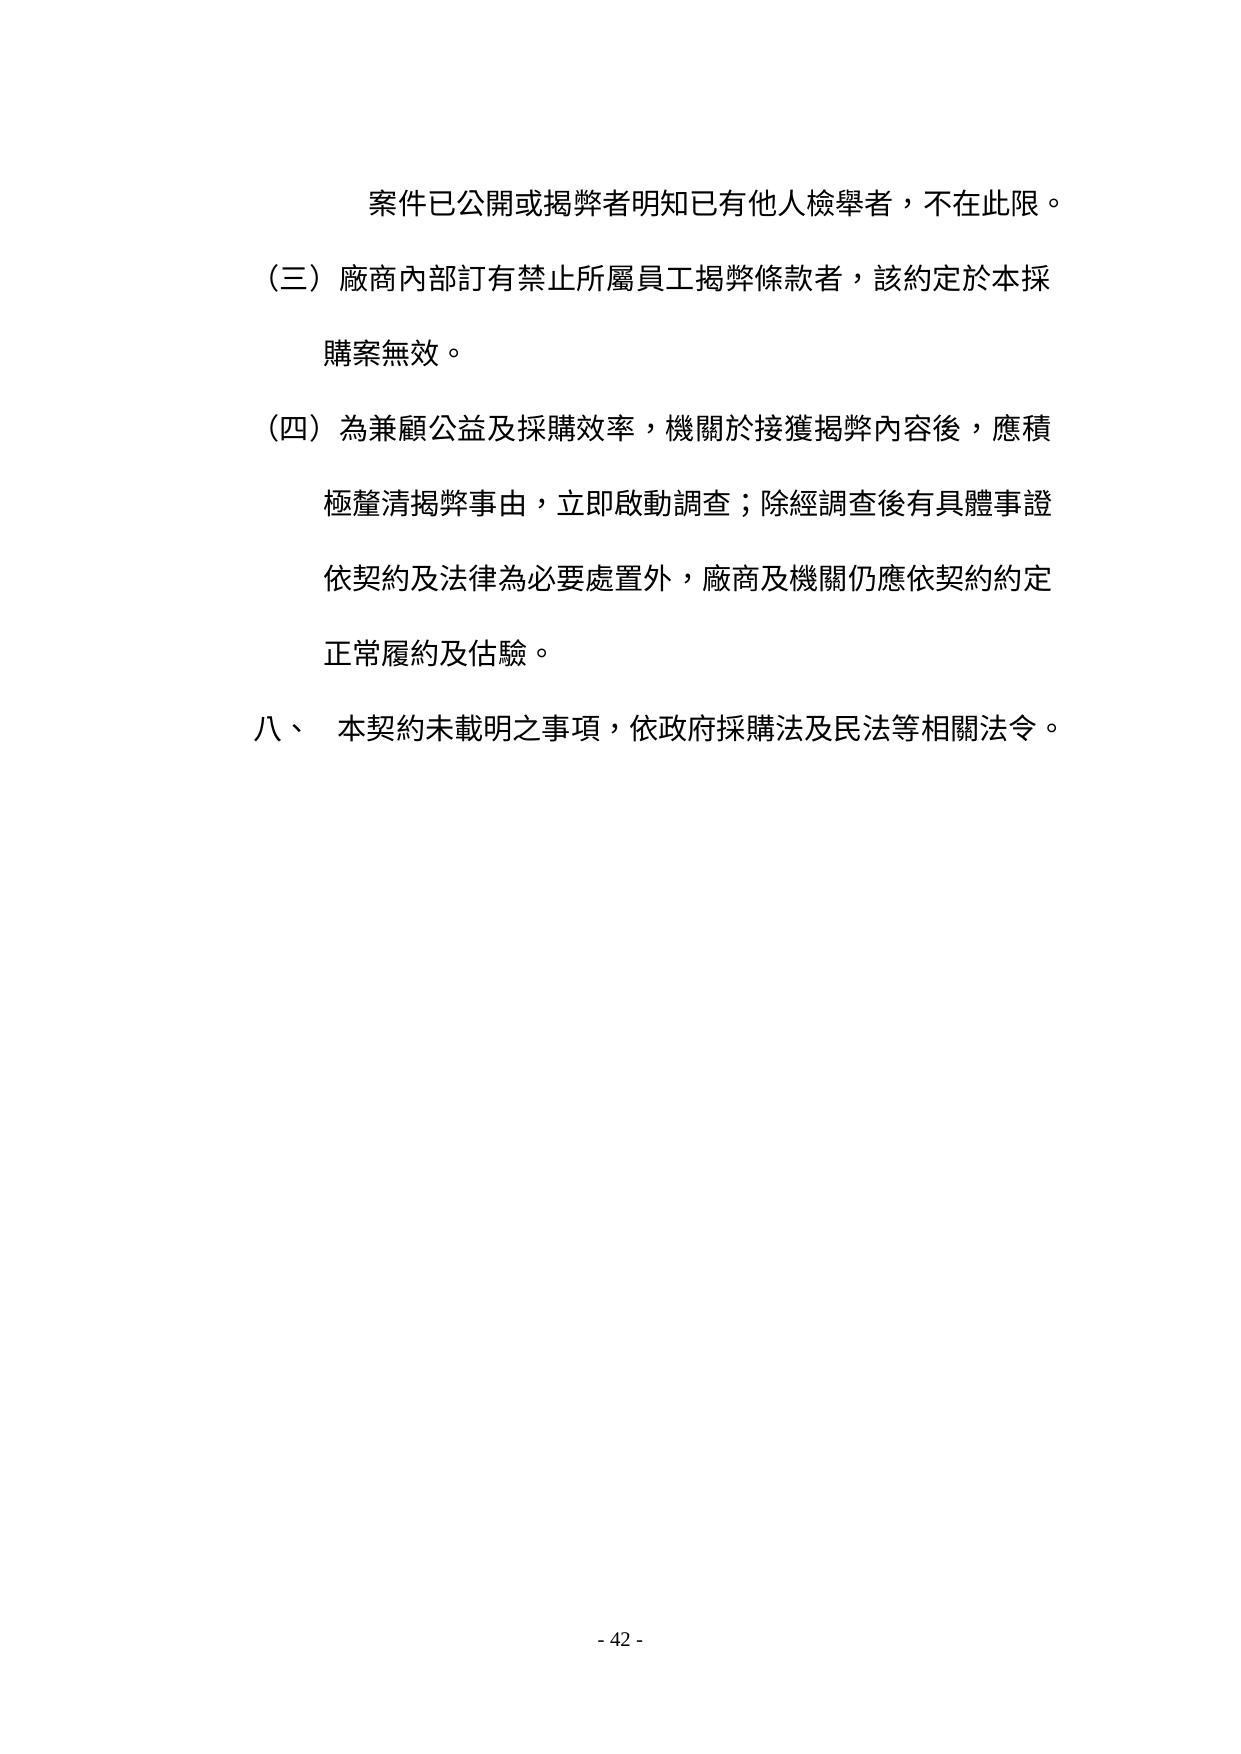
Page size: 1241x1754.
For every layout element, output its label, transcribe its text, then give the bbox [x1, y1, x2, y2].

text （四）為兼顧公益及採購效率，機關於接獲揭弊內容後，應積極釐清揭弊事由，立即啟動調查；除經調查後有具體事證，依契約及法律為必要處置外，廠商及機關仍應依契約約定正常履約及估驗。 [250, 389, 1053, 689]
text 2、所揭露之內容業經他人檢舉或受理揭弊機關已知悉。但案件已公開或揭弊者明知已有他人檢舉者，不在此限。 [325, 164, 1053, 239]
list 本契約未載明之事項，依政府採購法及民法等相關法令。 [253, 689, 1053, 764]
text （三）廠商內部訂有禁止所屬員工揭弊條款者，該約定於本採購案無效。 [250, 239, 1053, 389]
